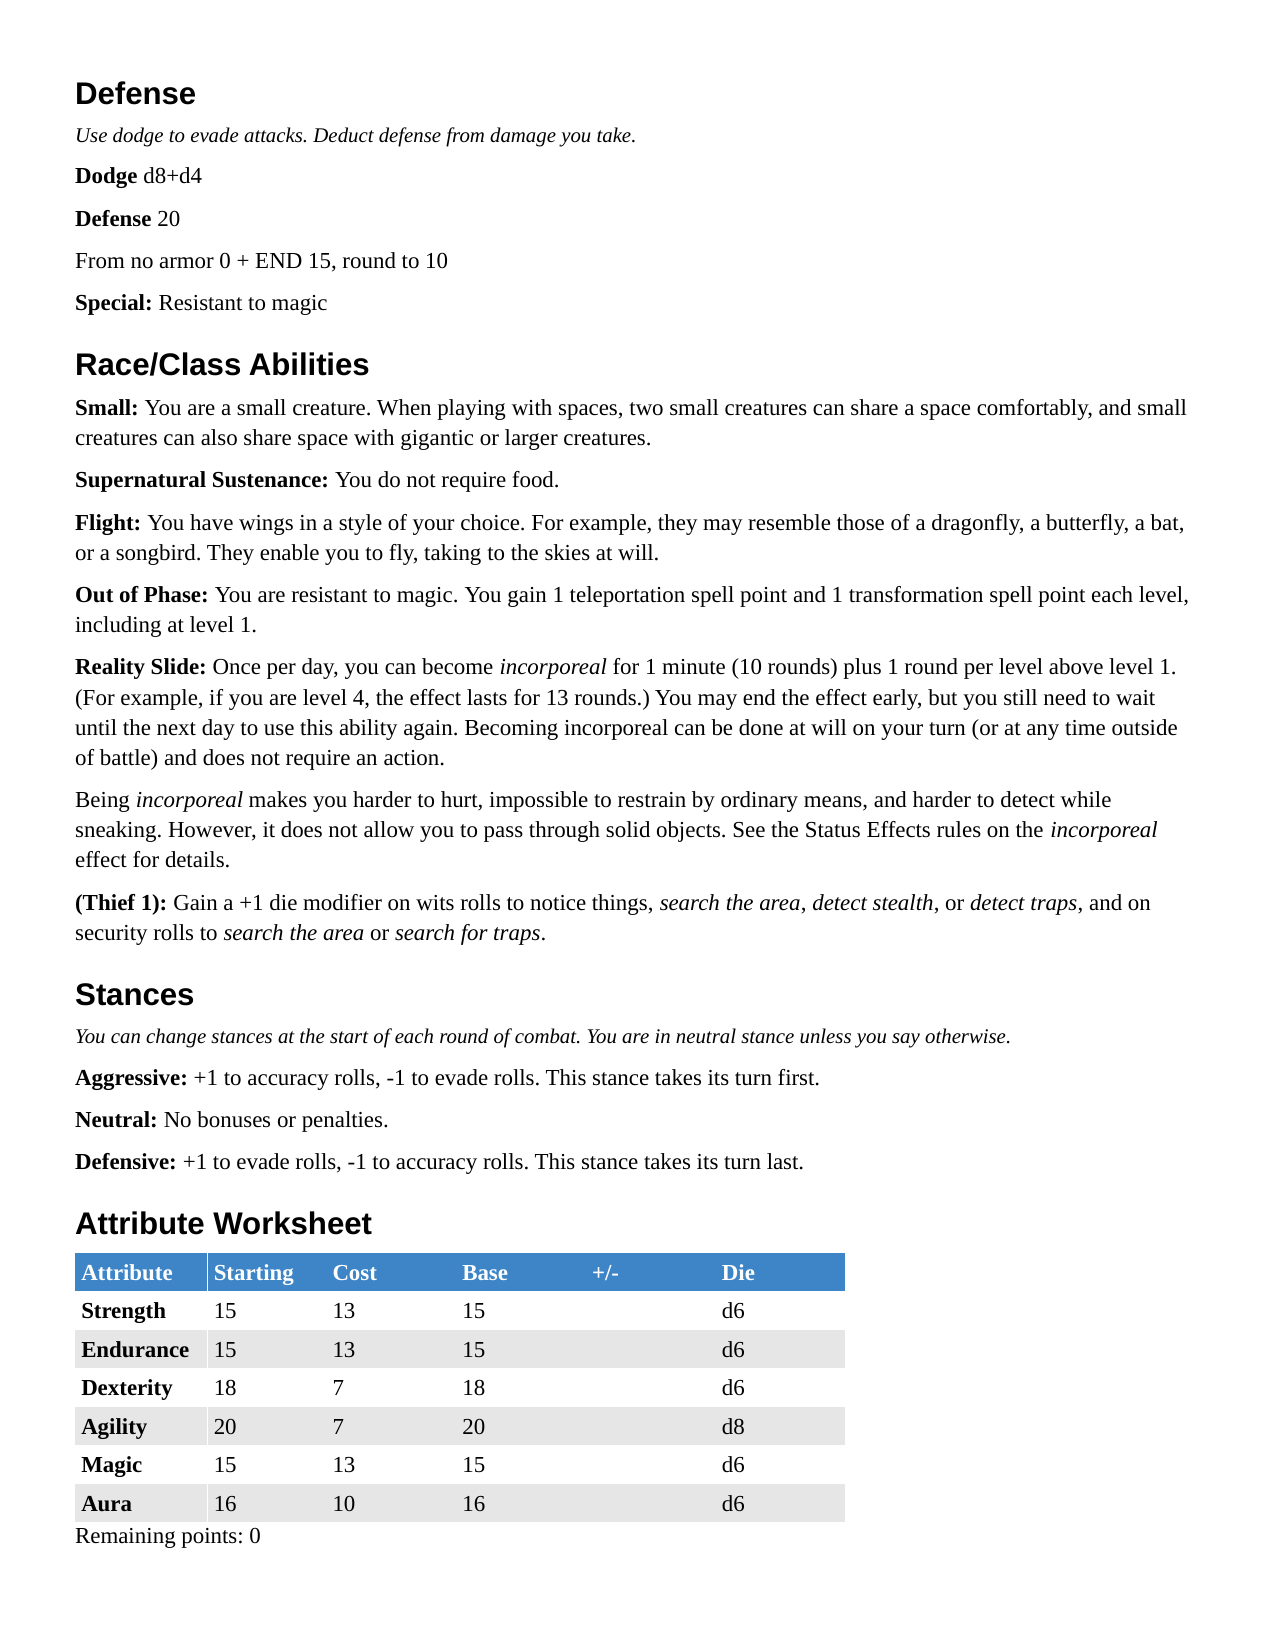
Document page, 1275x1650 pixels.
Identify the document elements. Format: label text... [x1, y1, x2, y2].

table_header Cost [326, 1253, 456, 1291]
table_cell [586, 1445, 716, 1483]
table_cell [586, 1330, 716, 1368]
table_cell 18 [456, 1368, 586, 1407]
table_cell 15 [208, 1330, 326, 1368]
table_header Attribute [75, 1253, 207, 1291]
text You can change stances at the start of each round of combat. You are in neutral stance unless you say otherwise. [75, 1024, 1200, 1048]
text Neutral: No bonuses or penalties. [75, 1106, 1200, 1132]
table_cell Magic [75, 1445, 207, 1483]
table_header Starting [208, 1253, 326, 1291]
table_cell d6 [716, 1445, 845, 1483]
table_cell [586, 1291, 716, 1330]
table_cell 15 [456, 1330, 586, 1368]
text Defensive: +1 to evade rolls, -1 to accuracy rolls. This stance takes its turn last. [75, 1148, 1200, 1174]
table_cell 7 [326, 1407, 456, 1445]
subtitle Race/Class Abilities [75, 346, 1200, 382]
subtitle Attribute Worksheet [75, 1205, 1200, 1241]
text Defense 20 [75, 204, 1200, 231]
table_cell 7 [326, 1368, 456, 1407]
table_cell 13 [326, 1291, 456, 1330]
table_cell 18 [208, 1368, 326, 1407]
table_cell 15 [456, 1445, 586, 1483]
table_cell d6 [716, 1484, 845, 1522]
subtitle Stances [75, 976, 1200, 1012]
table_cell 15 [208, 1445, 326, 1483]
table_cell 16 [208, 1484, 326, 1522]
text Flight: You have wings in a style of your choice. For example, they may resemble those of a dragonfly, a butterfly, a bat, or a songbird. They enable you to fly, taking to the skies at will. [75, 508, 1200, 565]
text Small: You are a small creature. When playing with spaces, two small creatures can share a space comfortably, and small creatures can also share space with gigantic or larger creatures. [75, 394, 1200, 451]
table_cell 16 [456, 1484, 586, 1522]
table_cell Strength [75, 1291, 207, 1330]
table_cell Endurance [75, 1330, 207, 1368]
text Aggressive: +1 to accuracy rolls, -1 to evade rolls. This stance takes its turn first. [75, 1063, 1200, 1090]
table_cell 10 [326, 1484, 456, 1522]
table_header +/- [586, 1253, 716, 1291]
text Being incorporeal makes you harder to hurt, impossible to restrain by ordinary means, and harder to detect while sneaking. However, it does not allow you to pass through solid objects. See the Status Effects rules on the incorporeal effect for details. [75, 786, 1200, 873]
table_cell 15 [208, 1291, 326, 1330]
text Reality Slide: Once per day, you can become incorporeal for 1 minute (10 rounds) plus 1 round per level above level 1. (For example, if you are level 4, the effect lasts for 13 rounds.) You may end the effect early, but you still need to wait until the next day to use this ability again. Becoming incorporeal can be done at will on your turn (or at any time outside of battle) and does not require an action. [75, 653, 1200, 770]
table_cell 13 [326, 1445, 456, 1483]
text Use dodge to evade attacks. Deduct defense from damage you take. [75, 123, 1200, 147]
table_cell 20 [456, 1407, 586, 1445]
text (Thief 1): Gain a +1 die modifier on wits rolls to notice things, search the area, detect stealth, or detect traps, and on security rolls to search the area or search for traps. [75, 889, 1200, 945]
table_cell Aura [75, 1484, 207, 1522]
table_cell d8 [716, 1407, 845, 1445]
text Dodge d8+d4 [75, 162, 1200, 189]
table_cell [586, 1484, 716, 1522]
text Special: Resistant to magic [75, 289, 1200, 315]
table_cell [586, 1407, 716, 1445]
table_cell Dexterity [75, 1368, 207, 1407]
text Out of Phase: You are resistant to magic. You gain 1 teleportation spell point and 1 transformation spell point each level, including at level 1. [75, 581, 1200, 637]
subtitle Defense [75, 75, 1200, 111]
table_cell d6 [716, 1330, 845, 1368]
table_cell 13 [326, 1330, 456, 1368]
text Remaining points: 0 [75, 1522, 1200, 1548]
table_header Base [456, 1253, 586, 1291]
table_cell d6 [716, 1291, 845, 1330]
table_cell 20 [208, 1407, 326, 1445]
text From no armor 0 + END 15, round to 10 [75, 247, 1200, 273]
table_cell Agility [75, 1407, 207, 1445]
table_cell 15 [456, 1291, 586, 1330]
table_cell d6 [716, 1368, 845, 1407]
table_cell [586, 1368, 716, 1407]
text Supernatural Sustenance: You do not require food. [75, 466, 1200, 493]
table_header Die [716, 1253, 845, 1291]
